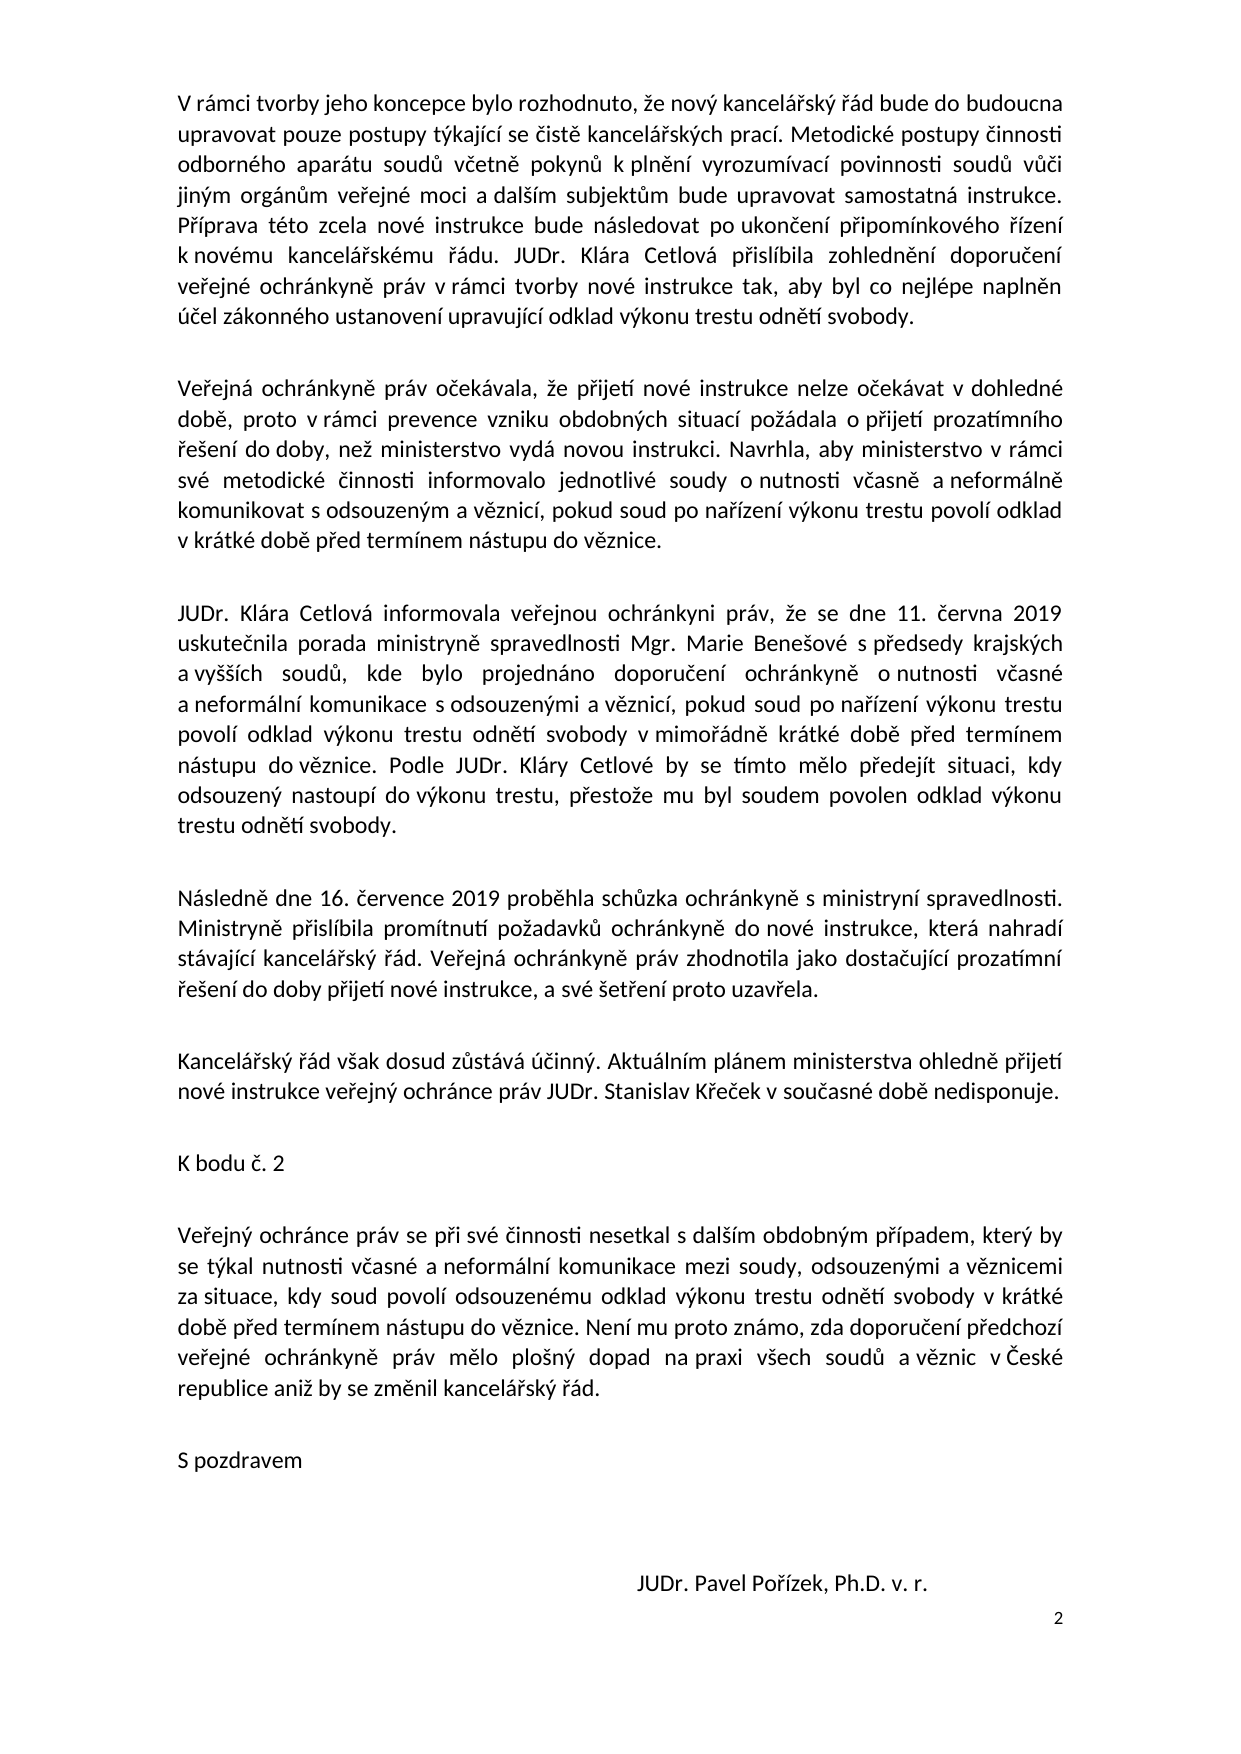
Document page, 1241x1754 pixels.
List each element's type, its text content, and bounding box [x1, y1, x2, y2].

text Následně dne 16. července 2019 proběhla schůzka ochránkyně s ministryní spravedlnosti. Ministryně přislíbila promítnutí požadavků ochránkyně do nové instrukce, která nahradí stávající kancelářský řád. Veřejná ochránkyně práv zhodnotila jako dostačující prozatímní řešení do doby přijetí nové instrukce, a své šetření proto uzavřela. [177, 883, 1063, 1003]
text V rámci tvorby jeho koncepce bylo rozhodnuto, že nový kancelářský řád bude do budoucna upravovat pouze postupy týkající se čistě kancelářských prací. Metodické postupy činnosti odborného aparátu soudů včetně pokynů k plnění vyrozumívací povinnosti soudů vůči jiným orgánům veřejné moci a dalším subjektům bude upravovat samostatná instrukce. Příprava této zcela nové instrukce bude následovat po ukončení připomínkového řízení k novému kancelářskému řádu. JUDr. Klára Cetlová přislíbila zohlednění doporučení veřejné ochránkyně práv v rámci tvorby nové instrukce tak, aby byl co nejlépe naplněn účel zákonného ustanovení upravující odklad výkonu trestu odnětí svobody. [177, 88, 1063, 331]
text S pozdravem [177, 1445, 1063, 1474]
text JUDr. Pavel Pořízek, Ph.D. v. r. [502, 1568, 1063, 1597]
text K bodu č. 2 [177, 1148, 1063, 1178]
text JUDr. Klára Cetlová informovala veřejnou ochránkyni práv, že se dne 11. června 2019 uskutečnila porada ministryně spravedlnosti Mgr. Marie Benešové s předsedy krajských a vyšších soudů, kde bylo projednáno doporučení ochránkyně o nutnosti včasné a neformální komunikace s odsouzenými a věznicí, pokud soud po nařízení výkonu trestu povolí odklad výkonu trestu odnětí svobody v mimořádně krátké době před termínem nástupu do věznice. Podle JUDr. Kláry Cetlové by se tímto mělo předejít situaci, kdy odsouzený nastoupí do výkonu trestu, přestože mu byl soudem povolen odklad výkonu trestu odnětí svobody. [177, 598, 1063, 840]
text Kancelářský řád však dosud zůstává účinný. Aktuálním plánem ministerstva ohledně přijetí nové instrukce veřejný ochránce práv JUDr. Stanislav Křeček v současné době nedisponuje. [177, 1046, 1063, 1106]
text Veřejná ochránkyně práv očekávala, že přijetí nové instrukce nelze očekávat v dohledné době, proto v rámci prevence vzniku obdobných situací požádala o přijetí prozatímního řešení do doby, než ministerstvo vydá novou instrukci. Navrhla, aby ministerstvo v rámci své metodické činnosti informovalo jednotlivé soudy o nutnosti včasně a neformálně komunikovat s odsouzeným a věznicí, pokud soud po nařízení výkonu trestu povolí odklad v krátké době před termínem nástupu do věznice. [177, 373, 1063, 555]
text Veřejný ochránce práv se při své činnosti nesetkal s dalším obdobným případem, který by se týkal nutnosti včasné a neformální komunikace mezi soudy, odsouzenými a věznicemi za situace, kdy soud povolí odsouzenému odklad výkonu trestu odnětí svobody v krátké době před termínem nástupu do věznice. Není mu proto známo, zda doporučení předchozí veřejné ochránkyně práv mělo plošný dopad na praxi všech soudů a věznic v České republice aniž by se změnil kancelářský řád. [177, 1221, 1063, 1402]
